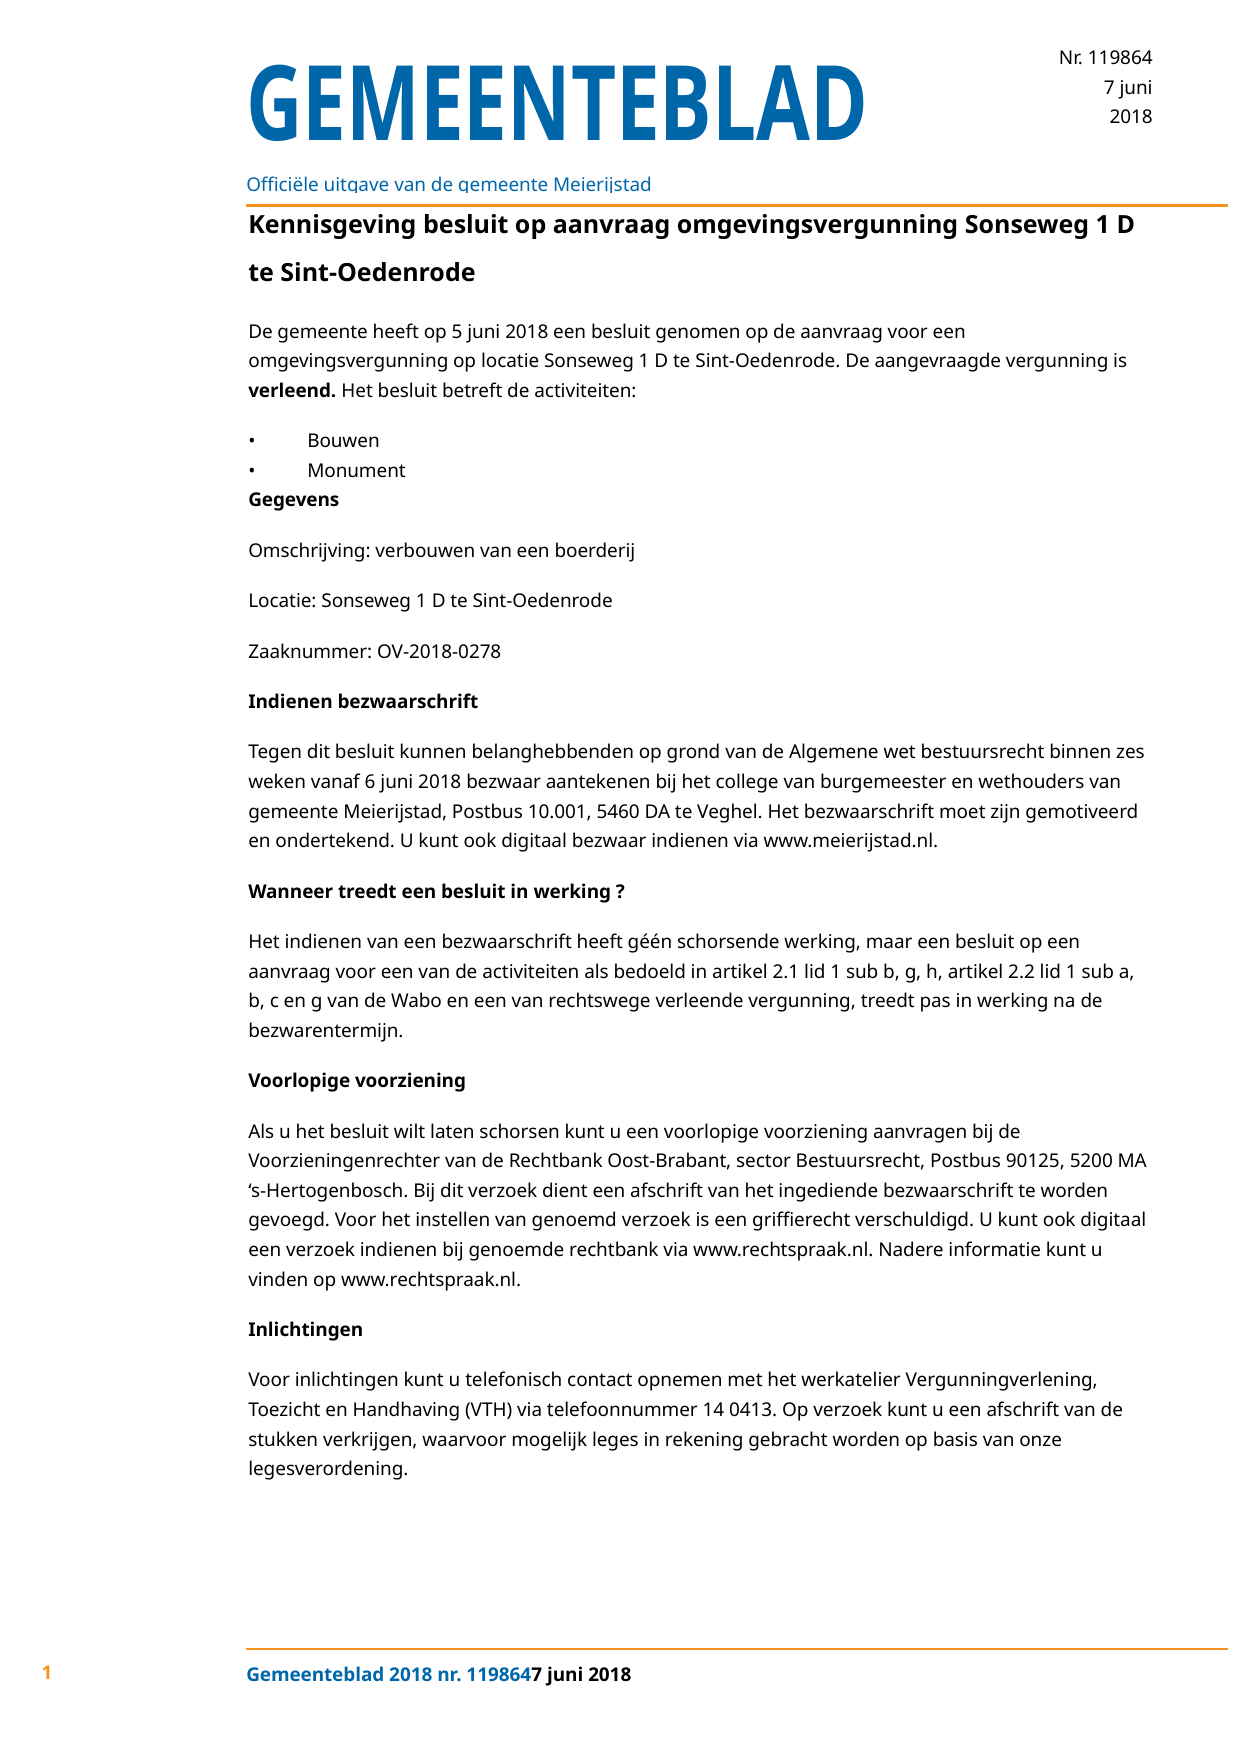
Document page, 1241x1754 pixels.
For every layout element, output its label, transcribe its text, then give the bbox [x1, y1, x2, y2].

text Omschrijving: verbouwen van een boerderij [248, 537, 1152, 563]
text Inlichtingen [248, 1316, 1152, 1342]
text Indienen bezwaarschrift [248, 688, 1152, 714]
picture [41, 47, 231, 172]
text Wanneer treedt een besluit in werking ? [248, 878, 1152, 904]
text Gegevens [248, 487, 1152, 512]
text Zaaknummer: OV-2018-0278 [248, 638, 1152, 664]
text Voorlopige voorziening [248, 1067, 1152, 1093]
text Als u het besluit wilt laten schorsen kunt u een voorlopige voorziening aanvragen bij de Voorzieningenrechter van de Rechtbank Oost-Brabant, sector Bestuursrecht, Postbus 90125, 5200 MA ‘s-Hertogenbosch. Bij dit verzoek dient een afschrift van het ingediende bezwaarschrift te worden gevoegd. Voor het instellen van genoemd verzoek is een griffierecht verschuldigd. U kunt ook digitaal een verzoek indienen bij genoemde rechtbank via www.rechtspraak.nl. Nadere informatie kunt u vinden op www.rechtspraak.nl. [248, 1118, 1152, 1292]
text Tegen dit besluit kunnen belanghebbenden op grond van de Algemene wet bestuursrecht binnen zes weken vanaf 6 juni 2018 bezwaar aantekenen bij het college van burgemeester en wethouders van gemeente Meierijstad, Postbus 10.001, 5460 DA te Veghel. Het bezwaarschrift moet zijn gemotiveerd en ondertekend. U kunt ook digitaal bezwaar indienen via www.meierijstad.nl. [248, 739, 1152, 853]
list Bouwen [248, 427, 1152, 453]
text Voor inlichtingen kunt u telefonisch contact opnemen met het werkatelier Vergunningverlening, Toezicht en Handhaving (VTH) via telefoonnummer 14 0413. Op verzoek kunt u een afschrift van de stukken verkrijgen, waarvoor mogelijk leges in rekening gebracht worden op basis van onze legesverordening. [248, 1367, 1152, 1481]
text Kennisgeving besluit op aanvraag omgevingsvergunning Sonseweg 1 D te Sint-Oedenrode [248, 207, 1152, 288]
list Monument [248, 457, 1152, 483]
text Het indienen van een bezwaarschrift heeft géén schorsende werking, maar een besluit op een aanvraag voor een van de activiteiten als bedoeld in artikel 2.1 lid 1 sub b, g, h, artikel 2.2 lid 1 sub a, b, c en g van de Wabo en een van rechtswege verleende vergunning, treedt pas in werking na de bezwarentermijn. [248, 928, 1152, 1043]
text Locatie: Sonseweg 1 D te Sint-Oedenrode [248, 587, 1152, 613]
text De gemeente heeft op 5 juni 2018 een besluit genomen op de aanvraag voor een omgevingsvergunning op locatie Sonseweg 1 D te Sint-Oedenrode. De aangevraagde vergunning is verleend. Het besluit betreft de activiteiten: [248, 318, 1152, 403]
